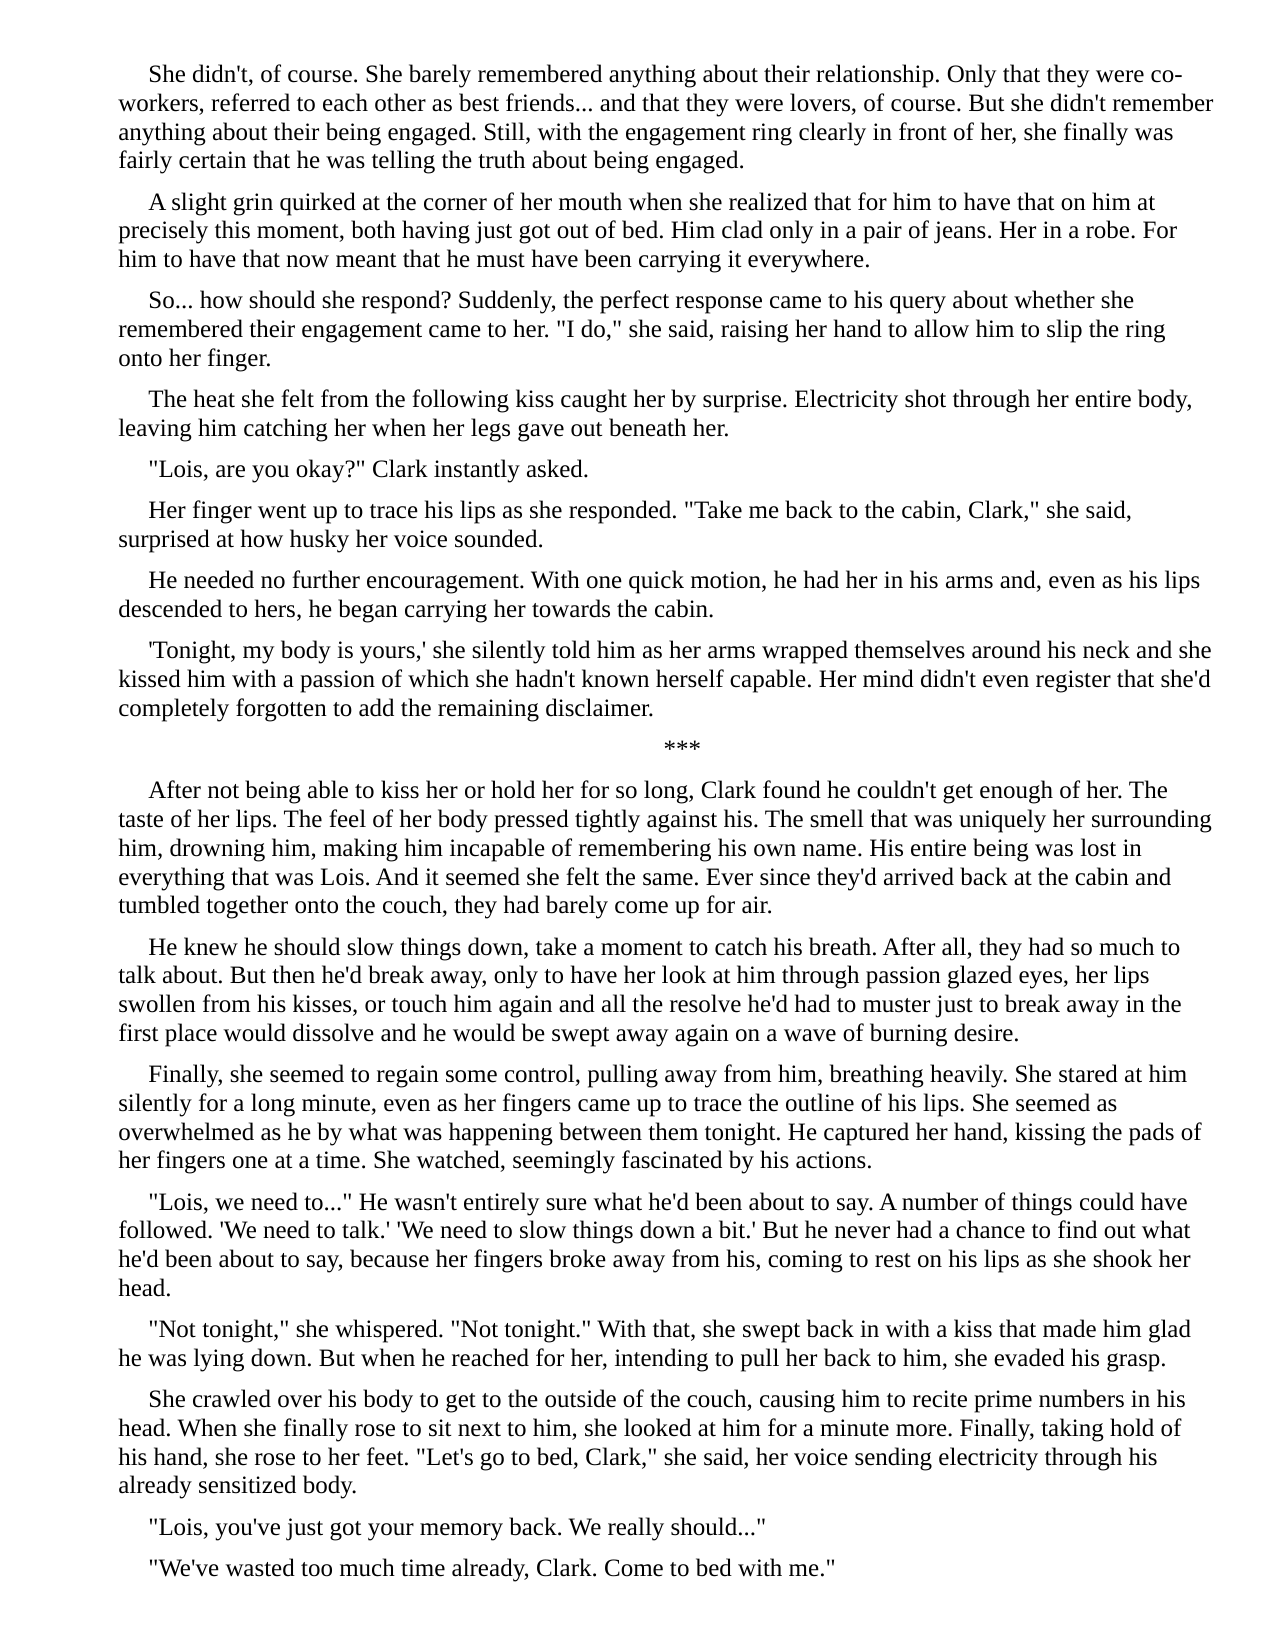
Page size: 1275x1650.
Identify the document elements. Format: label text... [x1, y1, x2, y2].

text He knew he should slow things down, take a moment to catch his breath. After all, they had so much to talk about. But then he'd break away, only to have her look at him through passion glazed eyes, her lips swollen from his kisses, or touch him again and all the resolve he'd had to muster just to break away in the first place would dissolve and he would be swept away again on a wave of burning desire. [118, 932, 1216, 1047]
text So... how should she respond? Suddenly, the perfect response came to his query about whether she remembered their engagement came to her. "I do," she said, raising her hand to allow him to slip the ring onto her finger. [118, 285, 1216, 372]
text After not being able to kiss her or hold her for so long, Clark found he couldn't get enough of her. The taste of her lips. The feel of her body pressed tightly against his. The smell that was uniquely her surrounding him, drowning him, making him incapable of remembering his own name. His entire being was lost in everything that was Lois. And it seemed she felt the same. Ever since they'd arrived back at the cabin and tumbled together onto the couch, they had barely come up for air. [118, 775, 1216, 919]
text A slight grin quirked at the corner of her mouth when she realized that for him to have that on him at precisely this moment, both having just got out of bed. Him clad only in a pair of jeans. Her in a robe. For him to have that now meant that he must have been carrying it everywhere. [118, 187, 1216, 273]
text "Lois, we need to..." He wasn't entirely sure what he'd been about to say. A number of things could have followed. 'We need to talk.' 'We need to slow things down a bit.' But he never had a chance to find out what he'd been about to say, because her fingers broke away from his, coming to rest on his lips as she shook her head. [118, 1187, 1216, 1302]
text "Not tonight," she whispered. "Not tonight." With that, she swept back in with a kiss that made him glad he was lying down. But when he reached for her, intending to pull her back to him, she evaded his grasp. [118, 1314, 1216, 1372]
text Finally, she seemed to regain some control, pulling away from him, breathing heavily. She stared at him silently for a long minute, even as her fingers came up to trace the outline of his lips. She seemed as overwhelmed as he by what was happening between them tonight. He captured her hand, kissing the pads of her fingers one at a time. She watched, seemingly fascinated by his actions. [118, 1059, 1216, 1174]
text The heat she felt from the following kiss caught her by surprise. Electricity shot through her entire body, leaving him catching her when her legs gave out beneath her. [118, 384, 1216, 442]
text 'Tonight, my body is yours,' she silently told him as her arms wrapped themselves around his neck and she kissed him with a passion of which she hadn't known herself capable. Her mind didn't even register that she'd completely forgotten to add the remaining disclaimer. [118, 635, 1216, 722]
text Her finger went up to trace his lips as she responded. "Take me back to the cabin, Clark," she said, surprised at how husky her voice sounded. [118, 495, 1216, 553]
text "Lois, are you okay?" Clark instantly asked. [118, 454, 1216, 483]
text "We've wasted too much time already, Clark. Come to bed with me." [118, 1553, 1216, 1582]
text He needed no further encouragement. With one quick motion, he had her in his arms and, even as his lips descended to hers, he began carrying her towards the cabin. [118, 565, 1216, 623]
text She crawled over his body to get to the outside of the couch, causing him to recite prime numbers in his head. When she finally rose to sit next to him, she looked at him for a minute more. Finally, taking hold of his hand, she rose to her feet. "Let's go to bed, Clark," she said, her voice sending electricity through his already sensitized body. [118, 1384, 1216, 1499]
text "Lois, you've just got your memory back. We really should..." [118, 1512, 1216, 1540]
text She didn't, of course. She barely remembered anything about their relationship. Only that they were co-workers, referred to each other as best friends... and that they were lovers, of course. But she didn't remember anything about their being engaged. Still, with the engagement ring clearly in front of her, she finally was fairly certain that he was telling the truth about being engaged. [118, 59, 1216, 174]
text *** [118, 734, 1216, 763]
